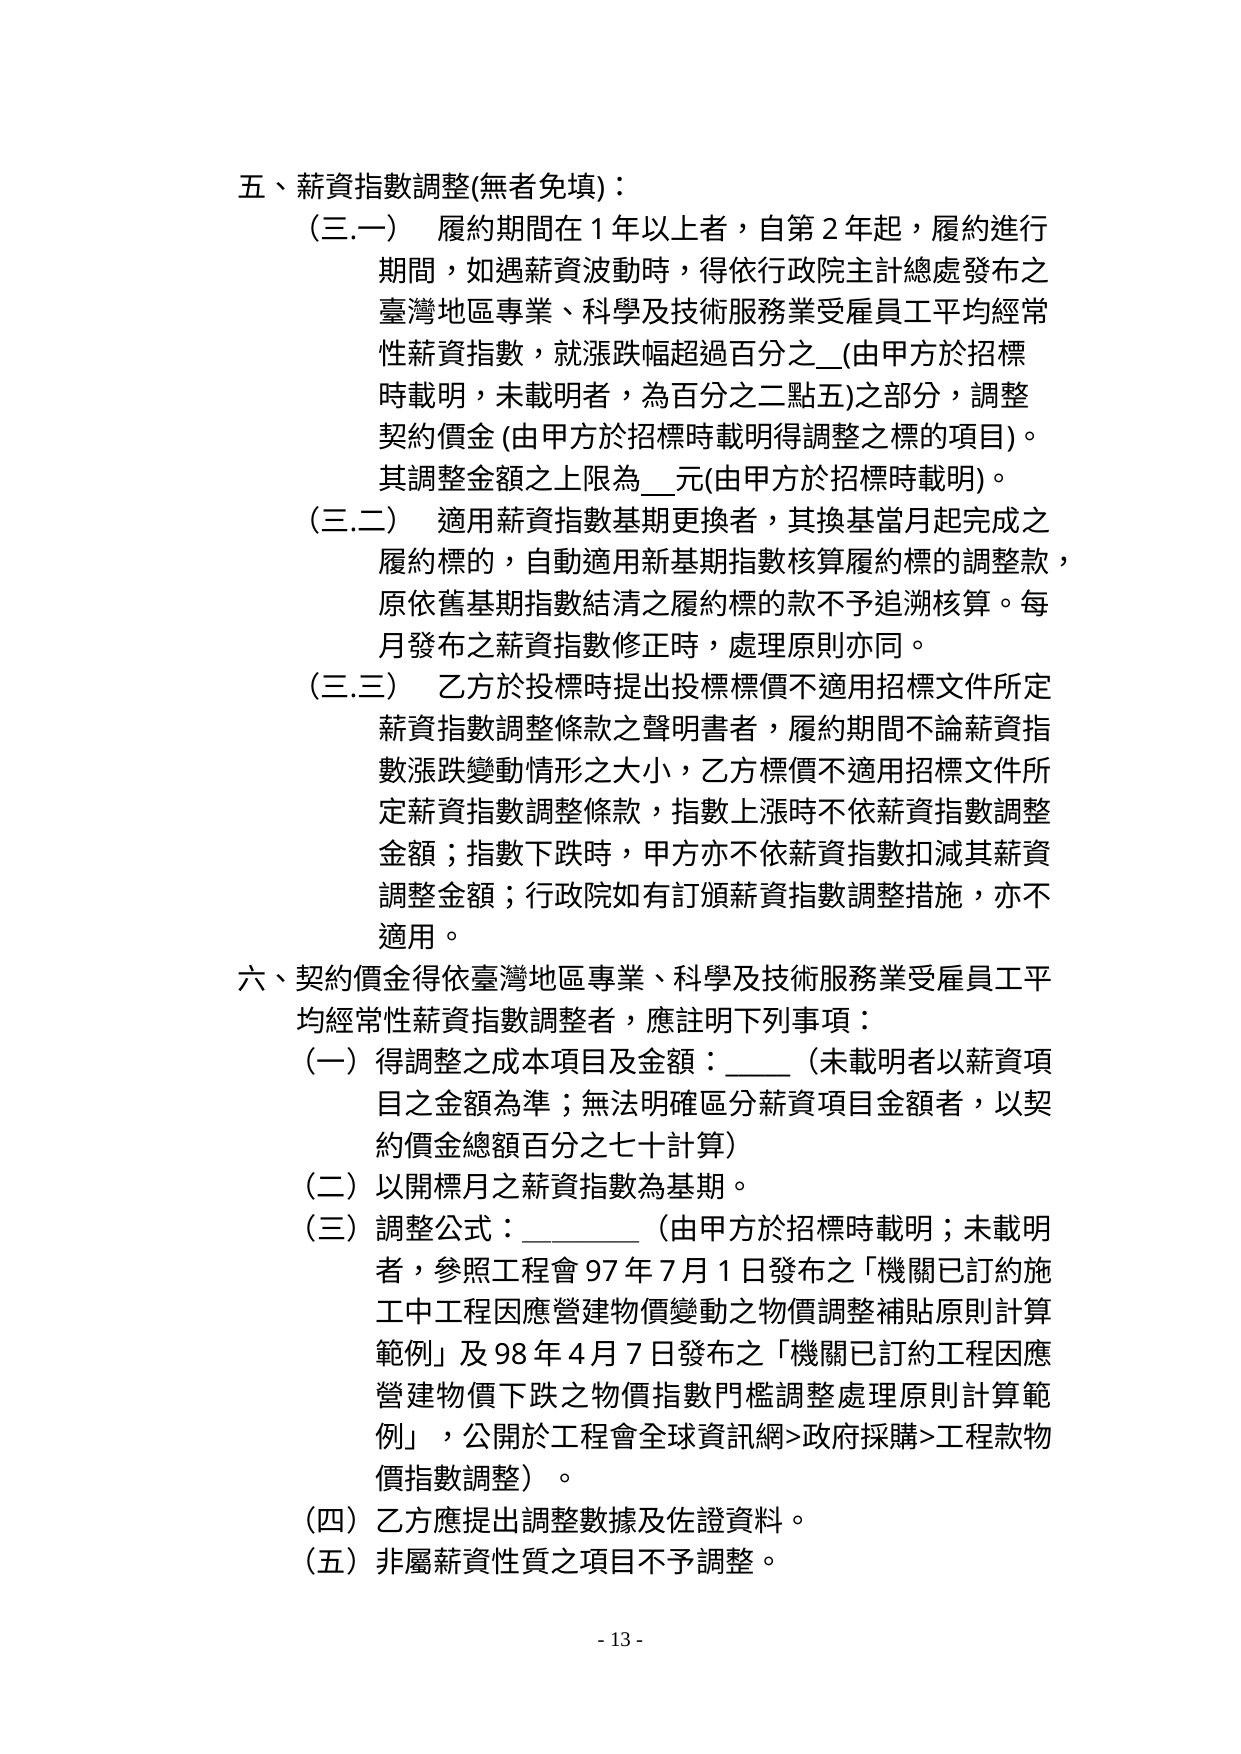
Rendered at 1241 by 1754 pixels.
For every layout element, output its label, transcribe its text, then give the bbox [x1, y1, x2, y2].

list 乙方於投標時提出投標標價不適用招標文件所定薪資指數調整條款之聲明書者，履約期間不論薪資指數漲跌變動情形之大小，乙方標價不適用招標文件所定薪資指數調整條款，指數上漲時不依薪資指數調整金額；指數下跌時，甲方亦不依薪資指數扣減其薪資調整金額；行政院如有訂頒薪資指數調整措施，亦不適用。 [291, 664, 1053, 956]
text （一）得調整之成本項目及金額：_____（未載明者以薪資項目之金額為準；無法明確區分薪資項目金額者，以契約價金總額百分之七十計算） [287, 1039, 1053, 1164]
text 六、契約價金得依臺灣地區專業、科學及技術服務業受雇員工平均經常性薪資指數調整者，應註明下列事項： [237, 956, 1053, 1039]
text （三）調整公式：＿＿＿＿（由甲方於招標時載明；未載明者，參照工程會97年7月1日發布之「機關已訂約施工中工程因應營建物價變動之物價調整補貼原則計算範例」及98年4月7日發布之「機關已訂約工程因應營建物價下跌之物價指數門檻調整處理原則計算範例」，公開於工程會全球資訊網>政府採購>工程款物價指數調整）。 [287, 1206, 1053, 1498]
text （二）以開標月之薪資指數為基期。 [287, 1164, 1053, 1206]
text 五、薪資指數調整(無者免填)： [237, 164, 1053, 206]
list 適用薪資指數基期更換者，其換基當月起完成之履約標的，自動適用新基期指數核算履約標的調整款，原依舊基期指數結清之履約標的款不予追溯核算。每月發布之薪資指數修正時，處理原則亦同。 [291, 498, 1053, 664]
list 履約期間在1年以上者，自第2年起，履約進行期間，如遇薪資波動時，得依行政院主計總處發布之臺灣地區專業、科學及技術服務業受雇員工平均經常性薪資指數，就漲跌幅超過百分之 (由甲方於招標時載明，未載明者，為百分之二點五)之部分，調整契約價金 (由甲方於招標時載明得調整之標的項目)。其調整金額之上限為 元(由甲方於招標時載明)。 [291, 206, 1053, 498]
text （五）非屬薪資性質之項目不予調整。 [287, 1539, 1053, 1581]
text （四）乙方應提出調整數據及佐證資料。 [287, 1498, 1053, 1539]
